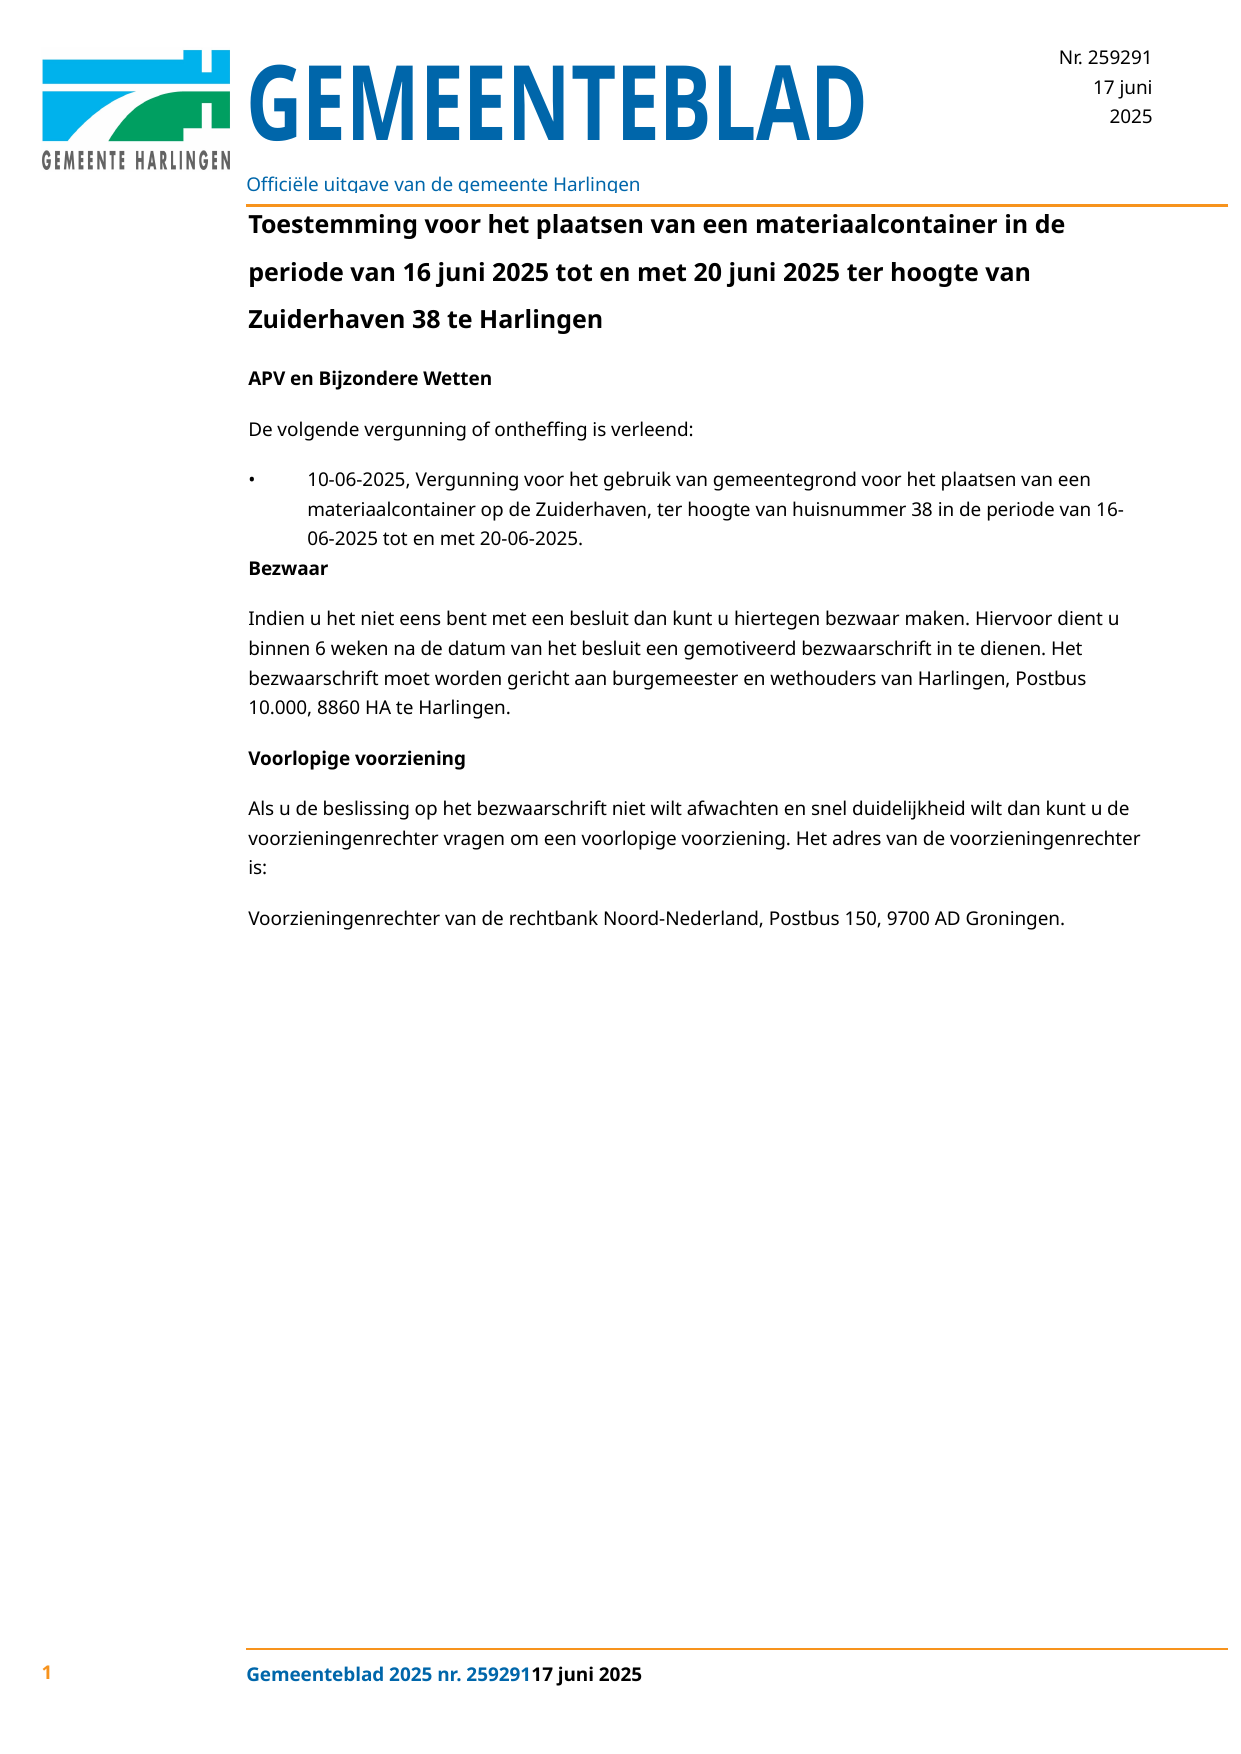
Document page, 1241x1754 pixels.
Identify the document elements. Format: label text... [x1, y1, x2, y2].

text Voorzieningenrechter van de rechtbank Noord-Nederland, Postbus 150, 9700 AD Groningen. [248, 905, 1152, 930]
text De volgende vergunning of ontheffing is verleend: [248, 416, 1152, 442]
text Toestemming voor het plaatsen van een materiaalcontainer in de periode van 16 juni 2025 tot en met 20 juni 2025 ter hoogte van Zuiderhaven 38 te Harlingen [248, 207, 1152, 336]
text APV en Bijzondere Wetten [248, 366, 1152, 391]
list 10-06-2025, Vergunning voor het gebruik van gemeentegrond voor het plaatsen van een materiaalcontainer op de Zuiderhaven, ter hoogte van huisnummer 38 in de periode van 16-06-2025 tot en met 20-06-2025. [248, 466, 1152, 551]
text Voorlopige voorziening [248, 745, 1152, 770]
text Als u de beslissing op het bezwaarschrift niet wilt afwachten en snel duidelijkheid wilt dan kunt u de voorzieningenrechter vragen om een voorlopige voorziening. Het adres van de voorzieningenrechter is: [248, 795, 1152, 880]
text Indien u het niet eens bent met een besluit dan kunt u hiertegen bezwaar maken. Hiervoor dient u binnen 6 weken na de datum van het besluit een gemotiveerd bezwaarschrift in te dienen. Het bezwaarschrift moet worden gericht aan burgemeester en wethouders van Harlingen, Postbus 10.000, 8860 HA te Harlingen. [248, 606, 1152, 720]
text Bezwaar [248, 555, 1152, 581]
picture [41, 47, 231, 172]
